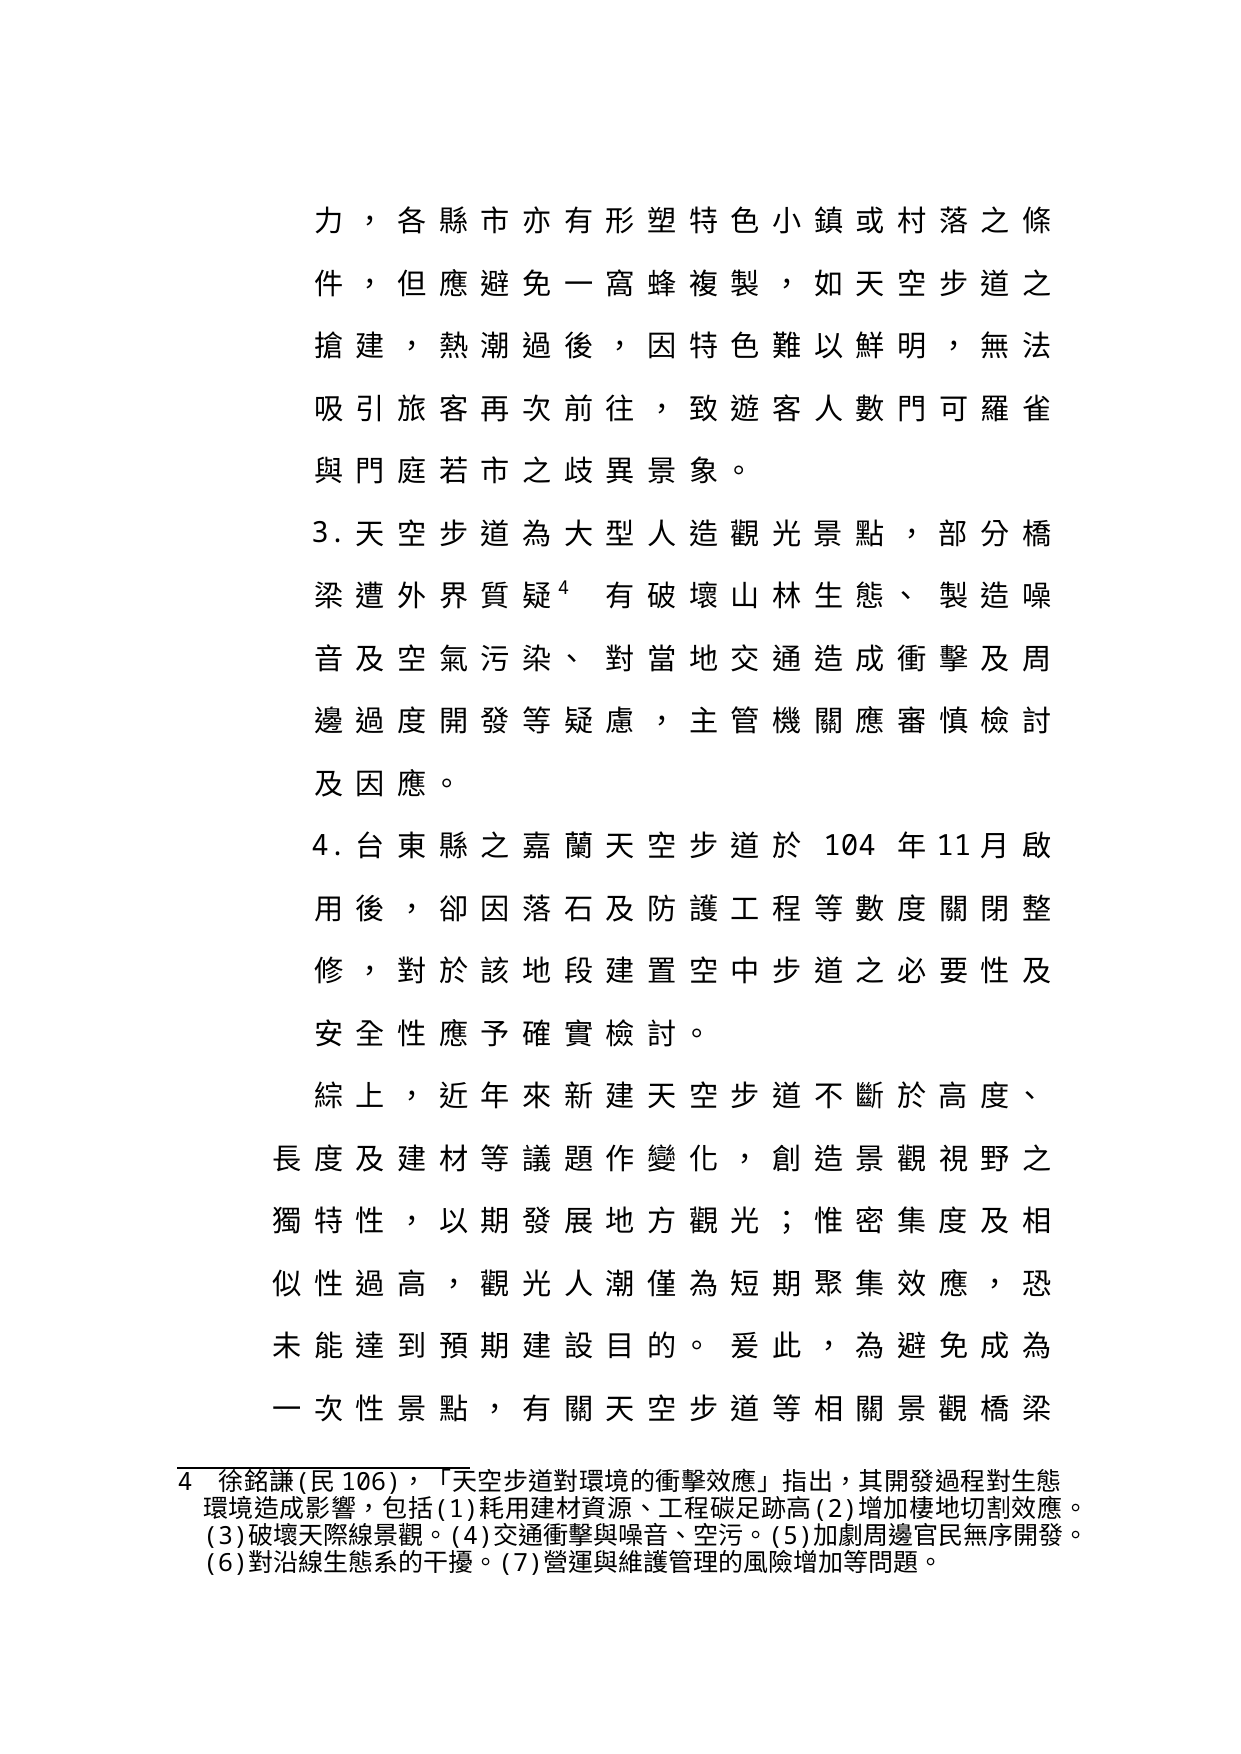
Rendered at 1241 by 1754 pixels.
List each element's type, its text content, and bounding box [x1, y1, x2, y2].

text 3.天空步道為大型人造觀光景點，部分橋梁遭外界質疑有破壞山林生態、製造噪音及空氣污染、對當地交通造成衝擊及周邊過度開發等疑慮，主管機關應審慎檢討及因應。 [271, 490, 1058, 802]
text 綜上，近年來新建天空步道不斷於高度、長度及建材等議題作變化，創造景觀視野之獨特性，以期發展地方觀光；惟密集度及相似性過高，觀光人潮僅為短期聚集效應，恐未能達到預期建設目的。爰此，為避免成為一次性景點，有關天空步道等相關景觀橋梁 [242, 1052, 1058, 1427]
text 徐銘謙(民106)，「天空步道對環境的衝擊效應」指出，其開發過程對生態環境造成影響，包括(1)耗用建材資源、工程碳足跡高(2)增加棲地切割效應。(3)破壞天際線景觀。(4)交通衝擊與噪音、空污。(5)加劇周邊官民無序開發。(6)對沿線生態系的干擾。(7)營運與維護管理的風險增加等問題。 [177, 1468, 1063, 1577]
text 4.台東縣之嘉蘭天空步道於104年11月啟用後，卻因落石及防護工程等數度關閉整修，對於該地段建置空中步道之必要性及安全性應予確實檢討。 [271, 802, 1058, 1052]
text 2.監察院於108年1月「建構整體交通網絡整合多元產業提升觀光產值之探析通案性案件調查研究報告」之結論與建議指出，我國擁有世界稀少性自然資源及多樣性與多元性人文旅遊資源，而形成臺灣獨有魅力，各縣市亦有形塑特色小鎮或村落之條件，但應避免一窩蜂複製，如天空步道之搶建，熱潮過後，因特色難以鮮明，無法吸引旅客再次前往，致遊客人數門可羅雀與門庭若市之歧異景象。 [271, 177, 1058, 490]
